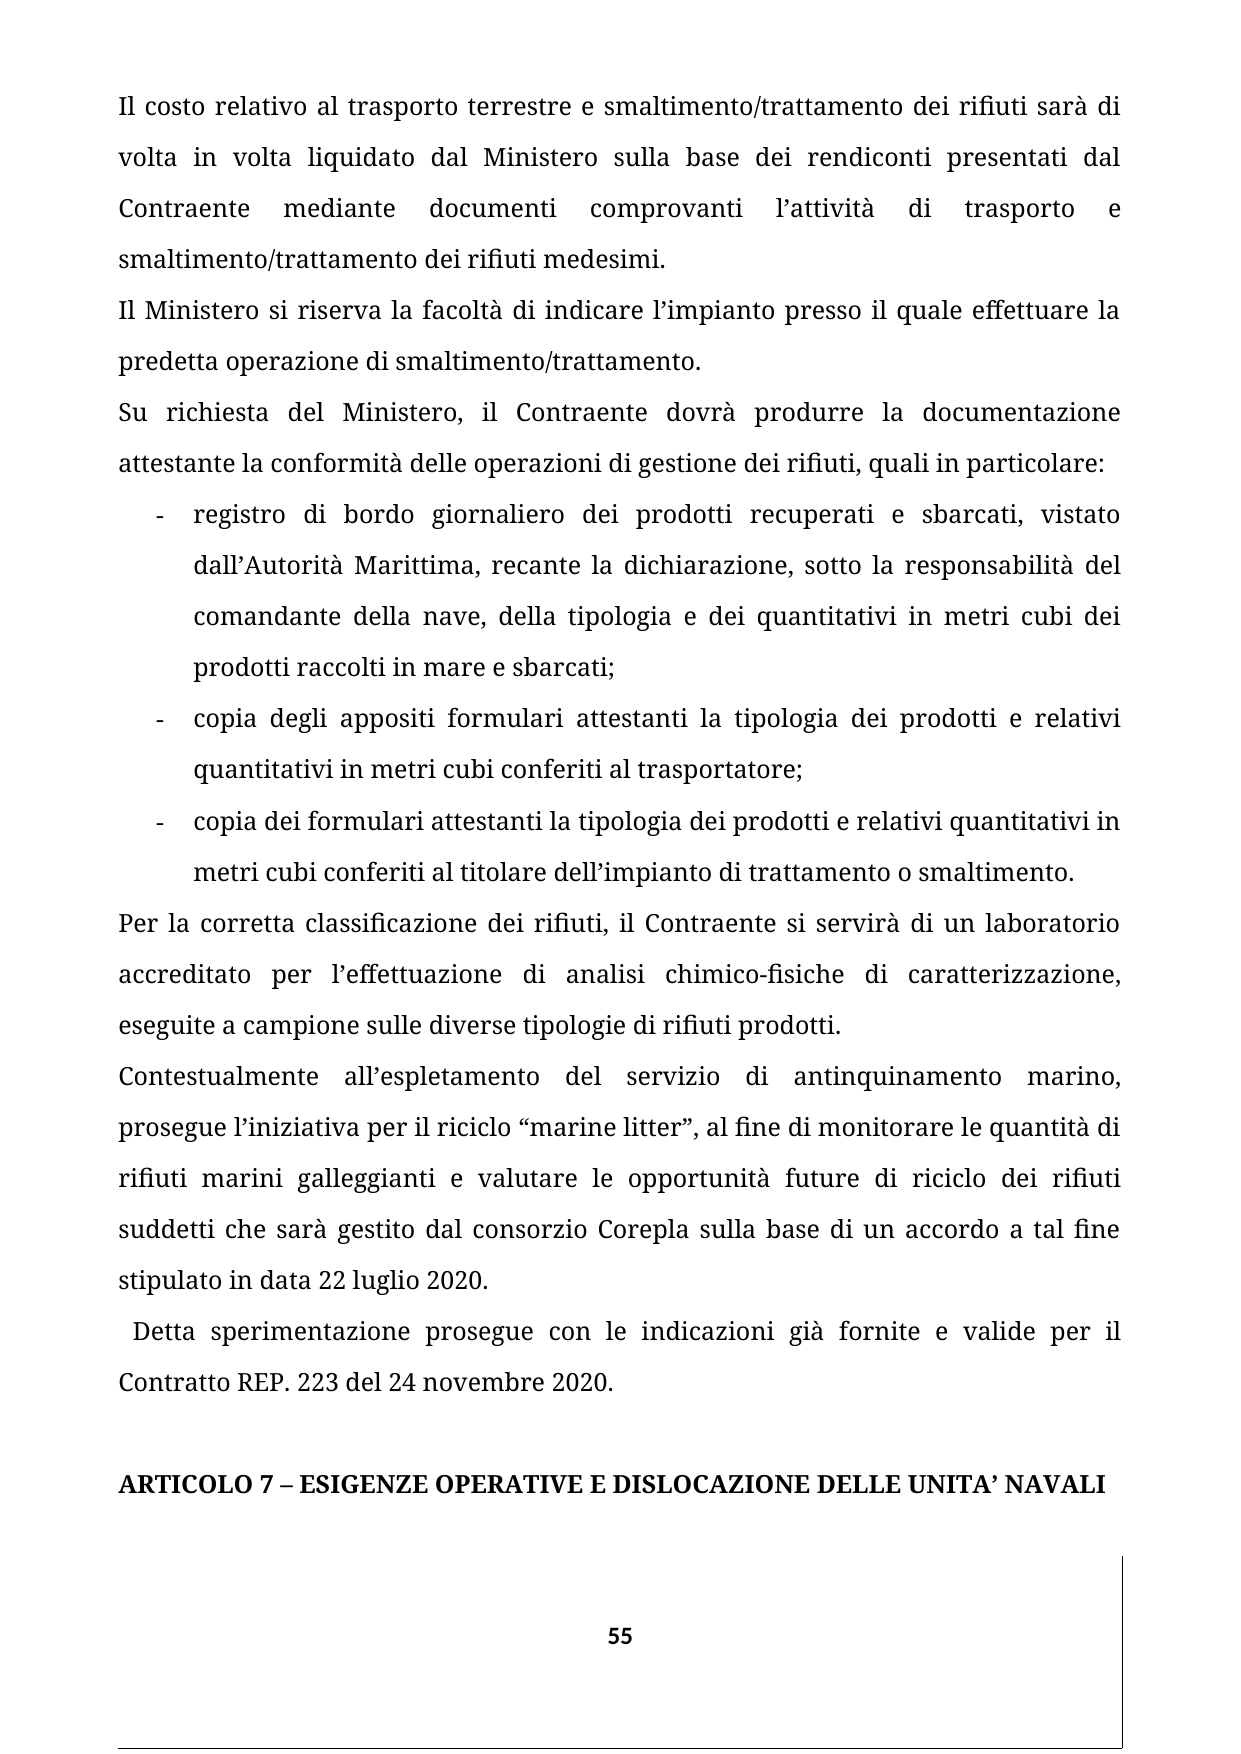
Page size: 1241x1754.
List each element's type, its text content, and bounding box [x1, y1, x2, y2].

text Il costo relativo al trasporto terrestre e smaltimento/trattamento dei rifiuti sarà di volta in volta liquidato dal Ministero sulla base dei rendiconti presentati dal Contraente mediante documenti comprovanti l’attività di trasporto e smaltimento/trattamento dei rifiuti medesimi. [118, 89, 1122, 276]
list copia degli appositi formulari attestanti la tipologia dei prodotti e relativi quantitativi in metri cubi conferiti al trasportatore; [156, 701, 1122, 786]
list registro di bordo giornaliero dei prodotti recuperati e sbarcati, vistato dall’Autorità Marittima, recante la dichiarazione, sotto la responsabilità del comandante della nave, della tipologia e dei quantitativi in metri cubi dei prodotti raccolti in mare e sbarcati; [156, 497, 1122, 684]
text Il Ministero si riserva la facoltà di indicare l’impianto presso il quale effettuare la predetta operazione di smaltimento/trattamento. [118, 293, 1122, 378]
text ARTICOLO 7 – ESIGENZE OPERATIVE E DISLOCAZIONE DELLE UNITA’ NAVALI [118, 1467, 1122, 1501]
list copia dei formulari attestanti la tipologia dei prodotti e relativi quantitativi in metri cubi conferiti al titolare dell’impianto di trattamento o smaltimento. [156, 803, 1122, 888]
text Su richiesta del Ministero, il Contraente dovrà produrre la documentazione attestante la conformità delle operazioni di gestione dei rifiuti, quali in particolare: [118, 395, 1122, 480]
text Detta sperimentazione prosegue con le indicazioni già fornite e valide per il Contratto REP. 223 del 24 novembre 2020. [118, 1314, 1122, 1399]
text Contestualmente all’espletamento del servizio di antinquinamento marino, prosegue l’iniziativa per il riciclo “marine litter”, al fine di monitorare le quantità di rifiuti marini galleggianti e valutare le opportunità future di riciclo dei rifiuti suddetti che sarà gestito dal consorzio Corepla sulla base di un accordo a tal fine stipulato in data 22 luglio 2020. [118, 1058, 1122, 1297]
text Per la corretta classificazione dei rifiuti, il Contraente si servirà di un laboratorio accreditato per l’effettuazione di analisi chimico-fisiche di caratterizzazione, eseguite a campione sulle diverse tipologie di rifiuti prodotti. [118, 905, 1122, 1041]
